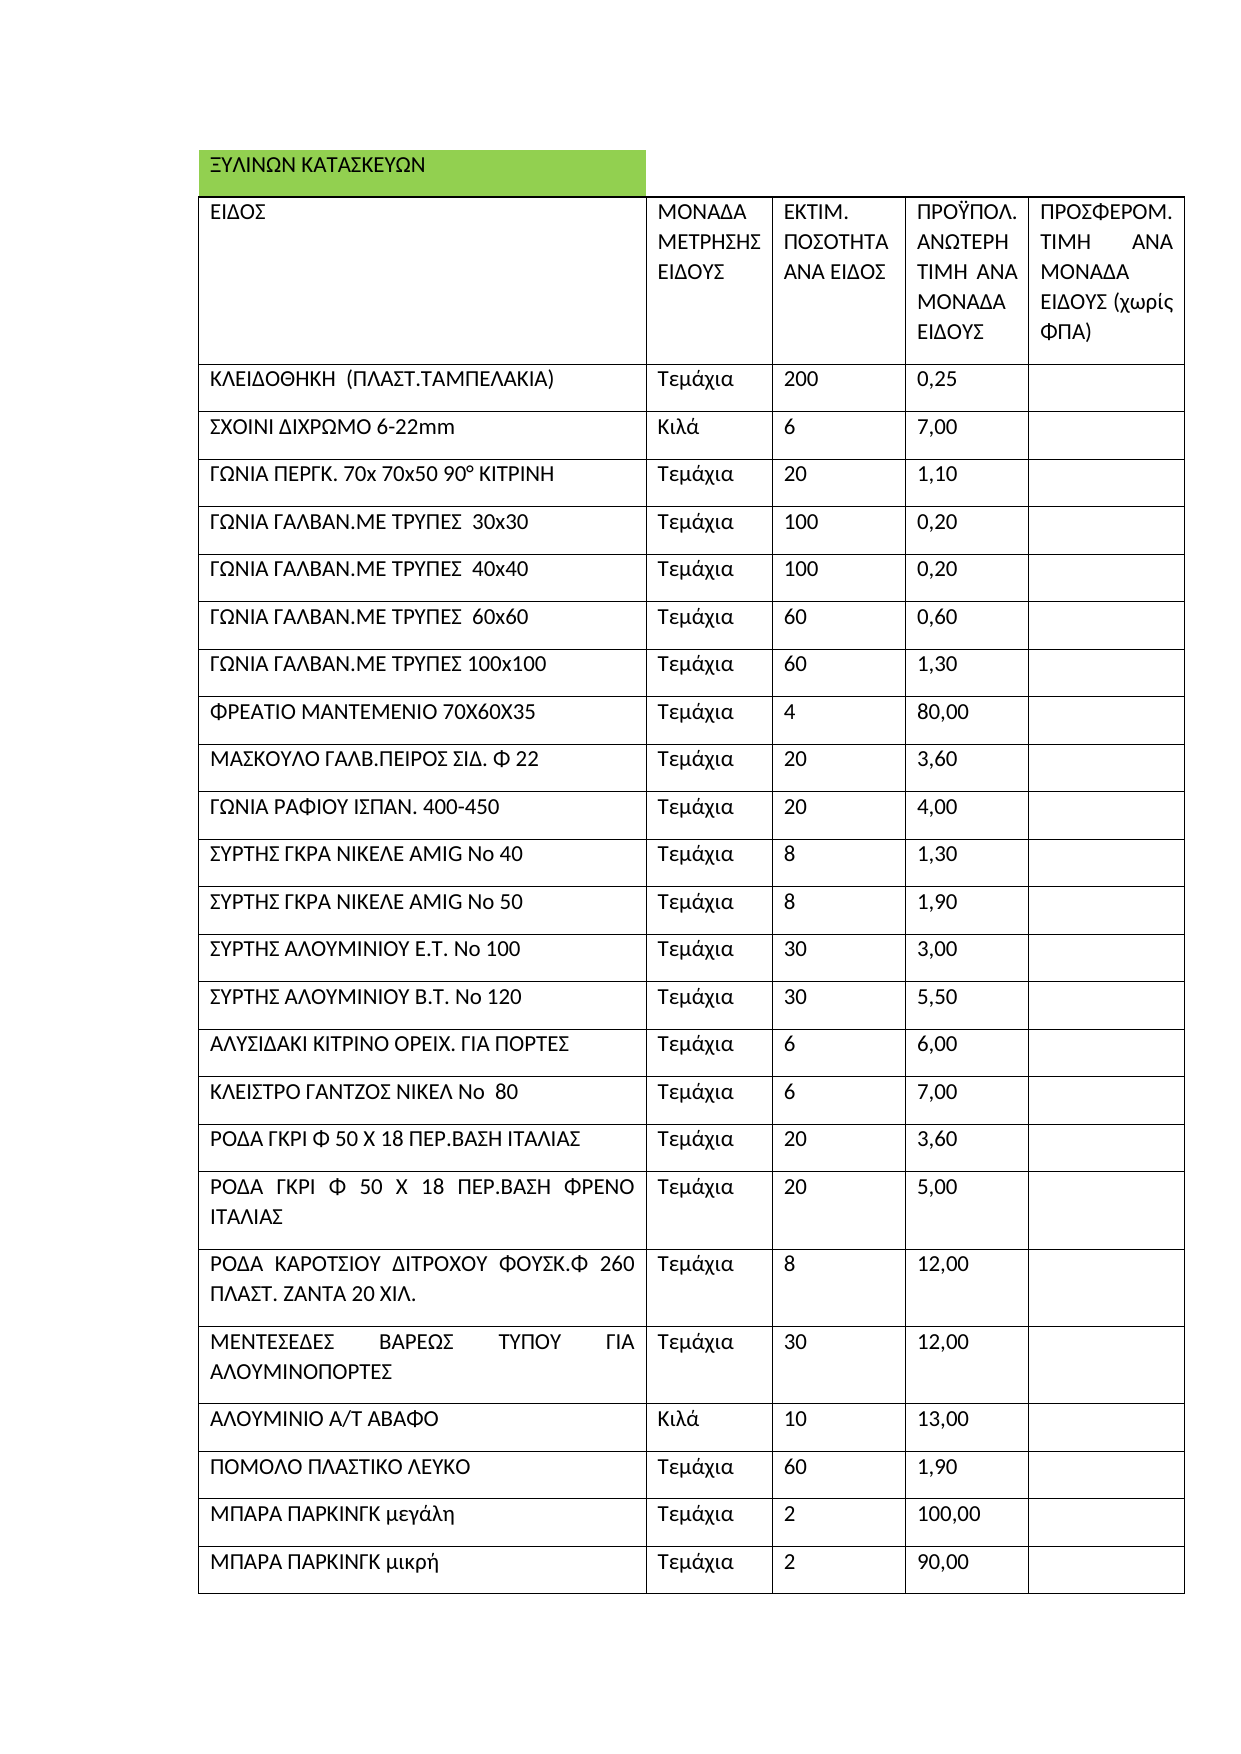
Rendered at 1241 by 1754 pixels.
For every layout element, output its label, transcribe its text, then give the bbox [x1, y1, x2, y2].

table_cell ΕΙΔΟΣ [199, 198, 646, 363]
table_cell 12,00 [906, 1327, 1028, 1403]
table_cell [1029, 555, 1184, 601]
table_cell Τεμάχια [647, 982, 772, 1028]
table_cell ΠΡΟΣΦΕΡΟΜ. ΤΙΜΗ ΑΝΑ ΜΟΝΑΔΑ ΕΙΔΟΥΣ (χωρίς ΦΠΑ) [1029, 198, 1184, 363]
table_cell 100,00 [906, 1499, 1028, 1546]
table_cell 3,00 [906, 935, 1028, 981]
table_cell [1029, 412, 1184, 458]
table_cell Τεμάχια [647, 602, 772, 648]
table_cell 20 [773, 792, 905, 838]
table_cell 6,00 [906, 1030, 1028, 1076]
table_cell [1029, 1452, 1184, 1498]
table_cell Τεμάχια [647, 697, 772, 743]
table_cell 12,00 [906, 1250, 1028, 1326]
table_cell 1,30 [906, 840, 1028, 886]
table_cell 6 [773, 412, 905, 458]
table_cell ΑΛΥΣΙΔΑΚΙ ΚΙΤΡΙΝΟ ΟΡΕΙΧ. ΓΙΑ ΠΟΡΤΕΣ [199, 1030, 646, 1076]
table_cell 7,00 [906, 412, 1028, 458]
table_cell ΣΥΡΤΗΣ ΑΛΟΥΜΙΝΙΟΥ Ε.Τ. Νο 100 [199, 935, 646, 981]
table_cell Τεμάχια [647, 460, 772, 506]
table_cell ΓΩΝΙΑ ΡΑΦΙΟΥ ΙΣΠΑΝ. 400-450 [199, 792, 646, 838]
table_cell 30 [773, 935, 905, 981]
table_cell [1029, 602, 1184, 648]
table_cell 20 [773, 745, 905, 791]
table_cell ΓΩΝΙΑ ΓΑΛΒΑΝ.ΜΕ ΤΡΥΠΕΣ 100x100 [199, 650, 646, 696]
table_cell 90,00 [906, 1547, 1028, 1593]
table_cell [1029, 1499, 1184, 1546]
table_cell 60 [773, 602, 905, 648]
table_cell 2 [773, 1547, 905, 1593]
table_cell [1029, 650, 1184, 696]
table_cell [1029, 840, 1184, 886]
table_cell ΣΧΟΙΝΙ ΔΙΧΡΩΜΟ 6-22mm [199, 412, 646, 458]
table_cell 1,90 [906, 887, 1028, 933]
table_cell 60 [773, 1452, 905, 1498]
table_cell ΡΟΔΑ ΚΑΡΟΤΣΙΟΥ ΔΙΤΡΟΧΟΥ ΦΟΥΣΚ.Φ 260 ΠΛΑΣΤ. ΖΑΝΤΑ 20 ΧΙΛ. [199, 1250, 646, 1326]
table_cell [1029, 460, 1184, 506]
table_cell [1029, 1404, 1184, 1451]
table_cell ΣΥΡΤΗΣ ΓΚΡΑ ΝΙΚΕΛΕ AMIG Νο 40 [199, 840, 646, 886]
table_cell Τεμάχια [647, 1077, 772, 1123]
table_cell [1029, 887, 1184, 933]
table_cell Τεμάχια [647, 745, 772, 791]
table_cell 100 [773, 507, 905, 553]
table_cell Κιλά [647, 1404, 772, 1451]
table_cell 1,30 [906, 650, 1028, 696]
table_cell Τεμάχια [647, 365, 772, 411]
table_cell ΚΛΕΙΔΟΘΗΚΗ (ΠΛΑΣΤ.ΤΑΜΠΕΛΑΚΙΑ) [199, 365, 646, 411]
table_cell 13,00 [906, 1404, 1028, 1451]
table_cell 100 [773, 555, 905, 601]
table_cell Τεμάχια [647, 1499, 772, 1546]
table_cell [1029, 935, 1184, 981]
table_cell ΓΩΝΙΑ ΓΑΛΒΑΝ.ΜΕ ΤΡΥΠΕΣ 60x60 [199, 602, 646, 648]
table_cell Τεμάχια [647, 887, 772, 933]
table_header [646, 150, 772, 196]
table_cell ΜΟΝΑΔΑ ΜΕΤΡΗΣΗΣ ΕΙΔΟΥΣ [647, 198, 772, 363]
table_cell ΠΡΟΫΠΟΛ. ΑΝΩΤΕΡΗ ΤΙΜΗ ΑΝΑ ΜΟΝΑΔΑ ΕΙΔΟΥΣ [906, 198, 1028, 363]
table_cell 7,00 [906, 1077, 1028, 1123]
table_cell Τεμάχια [647, 650, 772, 696]
table_cell Τεμάχια [647, 1327, 772, 1403]
table_cell Τεμάχια [647, 507, 772, 553]
table_cell Τεμάχια [647, 1030, 772, 1076]
table_cell ΕΚΤΙΜ. ΠΟΣΟΤΗΤΑ ΑΝΑ ΕΙΔΟΣ [773, 198, 905, 363]
table_cell Τεμάχια [647, 792, 772, 838]
table_cell 200 [773, 365, 905, 411]
table_cell ΡΟΔΑ ΓΚΡΙ Φ 50 Χ 18 ΠΕΡ.ΒΑΣΗ ΙΤΑΛΙΑΣ [199, 1125, 646, 1171]
table_cell 8 [773, 1250, 905, 1326]
table_cell Τεμάχια [647, 1172, 772, 1248]
table_cell [1029, 745, 1184, 791]
table_cell ΜΑΣΚΟΥΛΟ ΓΑΛΒ.ΠΕΙΡΟΣ ΣΙΔ. Φ 22 [199, 745, 646, 791]
table_cell 6 [773, 1077, 905, 1123]
table_cell [1029, 1172, 1184, 1248]
table_cell Τεμάχια [647, 1547, 772, 1593]
table_header [1029, 150, 1184, 196]
table_cell 20 [773, 460, 905, 506]
table_cell ΜΠΑΡΑ ΠΑΡΚΙΝΓΚ μικρή [199, 1547, 646, 1593]
table_cell ΓΩΝΙΑ ΠΕΡΓΚ. 70x 70x50 90° ΚΙΤΡΙΝΗ [199, 460, 646, 506]
table_cell ΡΟΔΑ ΓΚΡΙ Φ 50 Χ 18 ΠΕΡ.ΒΑΣΗ ΦΡΕΝΟ ΙΤΑΛΙΑΣ [199, 1172, 646, 1248]
table_cell 80,00 [906, 697, 1028, 743]
table_cell [1029, 365, 1184, 411]
table_cell [1029, 1327, 1184, 1403]
table_cell 5,50 [906, 982, 1028, 1028]
table_cell ΑΛΟΥΜΙΝΙΟ Α/Τ ΑΒΑΦΟ [199, 1404, 646, 1451]
table_cell 4 [773, 697, 905, 743]
table_cell 3,60 [906, 745, 1028, 791]
table_cell ΜΕΝΤΕΣΕΔΕΣ ΒΑΡΕΩΣ ΤΥΠΟΥ ΓΙΑ ΑΛΟΥΜΙΝΟΠΟΡΤΕΣ [199, 1327, 646, 1403]
table_cell Τεμάχια [647, 1452, 772, 1498]
table_header [772, 150, 906, 196]
table_header [906, 150, 1029, 196]
table_cell 4,00 [906, 792, 1028, 838]
table_cell 10 [773, 1404, 905, 1451]
table_cell [1029, 1125, 1184, 1171]
table_cell 0,20 [906, 555, 1028, 601]
table_cell Τεμάχια [647, 1250, 772, 1326]
table_cell 20 [773, 1125, 905, 1171]
table_cell 1,10 [906, 460, 1028, 506]
table_cell ΣΥΡΤΗΣ ΑΛΟΥΜΙΝΙΟΥ Β.Τ. Νο 120 [199, 982, 646, 1028]
table_cell 0,60 [906, 602, 1028, 648]
table_cell 5,00 [906, 1172, 1028, 1248]
table_cell [1029, 1077, 1184, 1123]
table_cell 1,90 [906, 1452, 1028, 1498]
table_cell 0,20 [906, 507, 1028, 553]
table_cell 8 [773, 887, 905, 933]
table_cell [1029, 792, 1184, 838]
table_cell ΠΟΜΟΛΟ ΠΛΑΣΤΙΚΟ ΛΕΥΚΟ [199, 1452, 646, 1498]
table_cell ΚΛΕΙΣΤΡΟ ΓΑΝΤΖΟΣ ΝΙΚΕΛ Νο 80 [199, 1077, 646, 1123]
table_cell 3,60 [906, 1125, 1028, 1171]
table_cell Τεμάχια [647, 555, 772, 601]
table_cell [1029, 1250, 1184, 1326]
table_cell Κιλά [647, 412, 772, 458]
table_cell Τεμάχια [647, 935, 772, 981]
table_cell ΓΩΝΙΑ ΓΑΛΒΑΝ.ΜΕ ΤΡΥΠΕΣ 40x40 [199, 555, 646, 601]
table_cell 30 [773, 982, 905, 1028]
table_header ΞΥΛΙΝΩΝ ΚΑΤΑΣΚΕΥΩΝ [199, 150, 646, 196]
table_cell ΣΥΡΤΗΣ ΓΚΡΑ ΝΙΚΕΛΕ AMIG Νο 50 [199, 887, 646, 933]
table_cell ΓΩΝΙΑ ΓΑΛΒΑΝ.ΜΕ ΤΡΥΠΕΣ 30x30 [199, 507, 646, 553]
table_cell 0,25 [906, 365, 1028, 411]
table_cell [1029, 1030, 1184, 1076]
table_cell Τεμάχια [647, 1125, 772, 1171]
table_cell 6 [773, 1030, 905, 1076]
table_cell 20 [773, 1172, 905, 1248]
table_cell ΜΠΑΡΑ ΠΑΡΚΙΝΓΚ μεγάλη [199, 1499, 646, 1546]
table_cell [1029, 697, 1184, 743]
table_cell [1029, 507, 1184, 553]
table_cell [1029, 982, 1184, 1028]
table_cell [1029, 1547, 1184, 1593]
table_cell Τεμάχια [647, 840, 772, 886]
table_cell 8 [773, 840, 905, 886]
table_cell 30 [773, 1327, 905, 1403]
table_cell 60 [773, 650, 905, 696]
table_cell ΦΡΕΑΤΙΟ ΜΑΝΤΕΜΕΝΙΟ 70Χ60Χ35 [199, 697, 646, 743]
table_cell 2 [773, 1499, 905, 1546]
